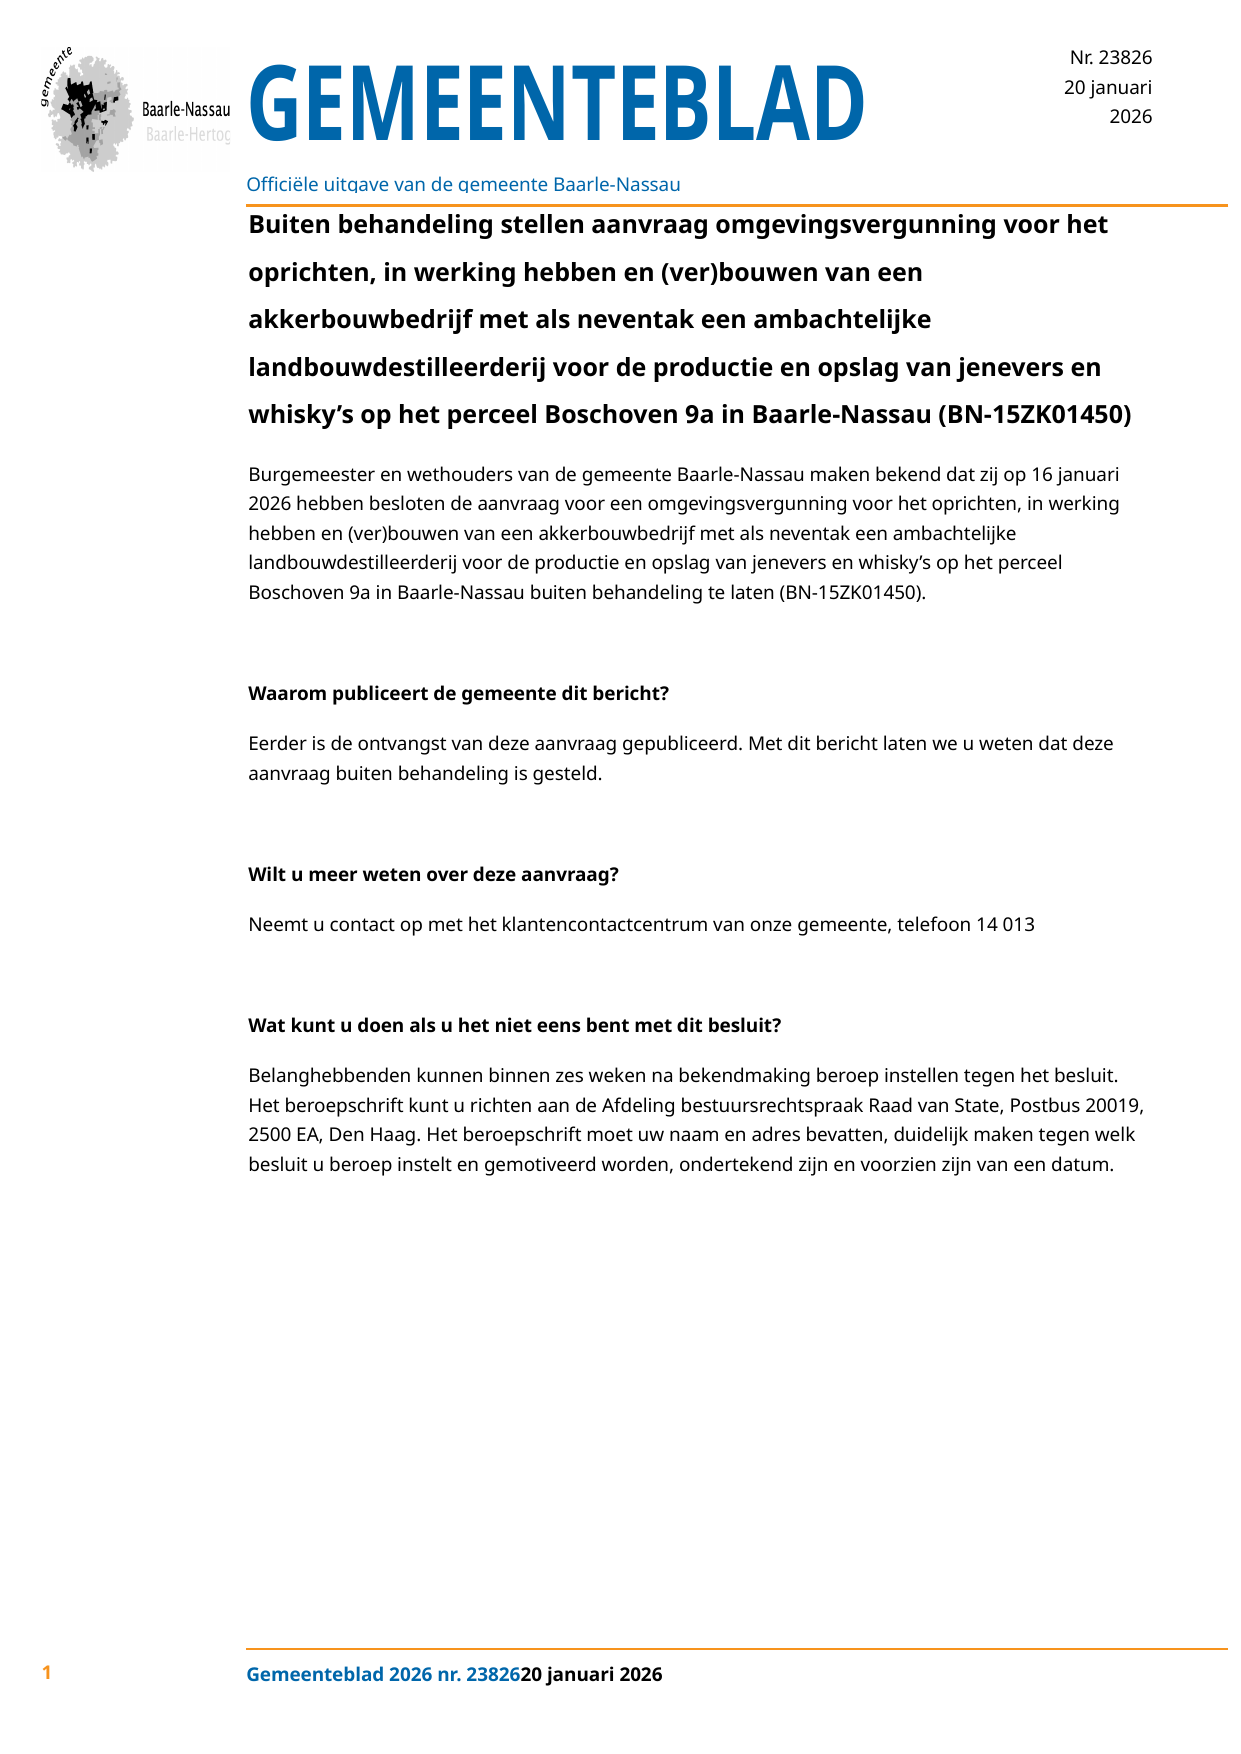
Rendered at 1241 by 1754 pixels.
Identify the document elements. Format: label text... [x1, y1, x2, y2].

text Eerder is de ontvangst van deze aanvraag gepubliceerd. Met dit bericht laten we u weten dat deze aanvraag buiten behandeling is gesteld. [248, 730, 1152, 786]
text Belanghebbenden kunnen binnen zes weken na bekendmaking beroep instellen tegen het besluit. Het beroepschrift kunt u richten aan de Afdeling bestuursrechtspraak Raad van State, Postbus 20019, 2500 EA, Den Haag. Het beroepschrift moet uw naam en adres bevatten, duidelijk maken tegen welk besluit u beroep instelt en gemotiveerd worden, ondertekend zijn en voorzien zijn van een datum. [248, 1062, 1152, 1177]
text Neemt u contact op met het klantencontactcentrum van onze gemeente, telefoon 14 013 [248, 911, 1152, 937]
text Wilt u meer weten over deze aanvraag? [248, 861, 1152, 886]
picture [41, 47, 231, 172]
text Wat kunt u doen als u het niet eens bent met dit besluit? [248, 1012, 1152, 1038]
text Waarom publiceert de gemeente dit bericht? [248, 680, 1152, 706]
text Burgemeester en wethouders van de gemeente Baarle-Nassau maken bekend dat zij op 16 januari 2026 hebben besloten de aanvraag voor een omgevingsvergunning voor het oprichten, in werking hebben en (ver)bouwen van een akkerbouwbedrijf met als neventak een ambachtelijke landbouwdestilleerderij voor de productie en opslag van jenevers en whisky’s op het perceel Boschoven 9a in Baarle-Nassau buiten behandeling te laten (BN-15ZK01450). [248, 461, 1152, 605]
text Buiten behandeling stellen aanvraag omgevingsvergunning voor het oprichten, in werking hebben en (ver)bouwen van een akkerbouwbedrijf met als neventak een ambachtelijke landbouwdestilleerderij voor de productie en opslag van jenevers en whisky’s op het perceel Boschoven 9a in Baarle-Nassau (BN-15ZK01450) [248, 207, 1152, 431]
